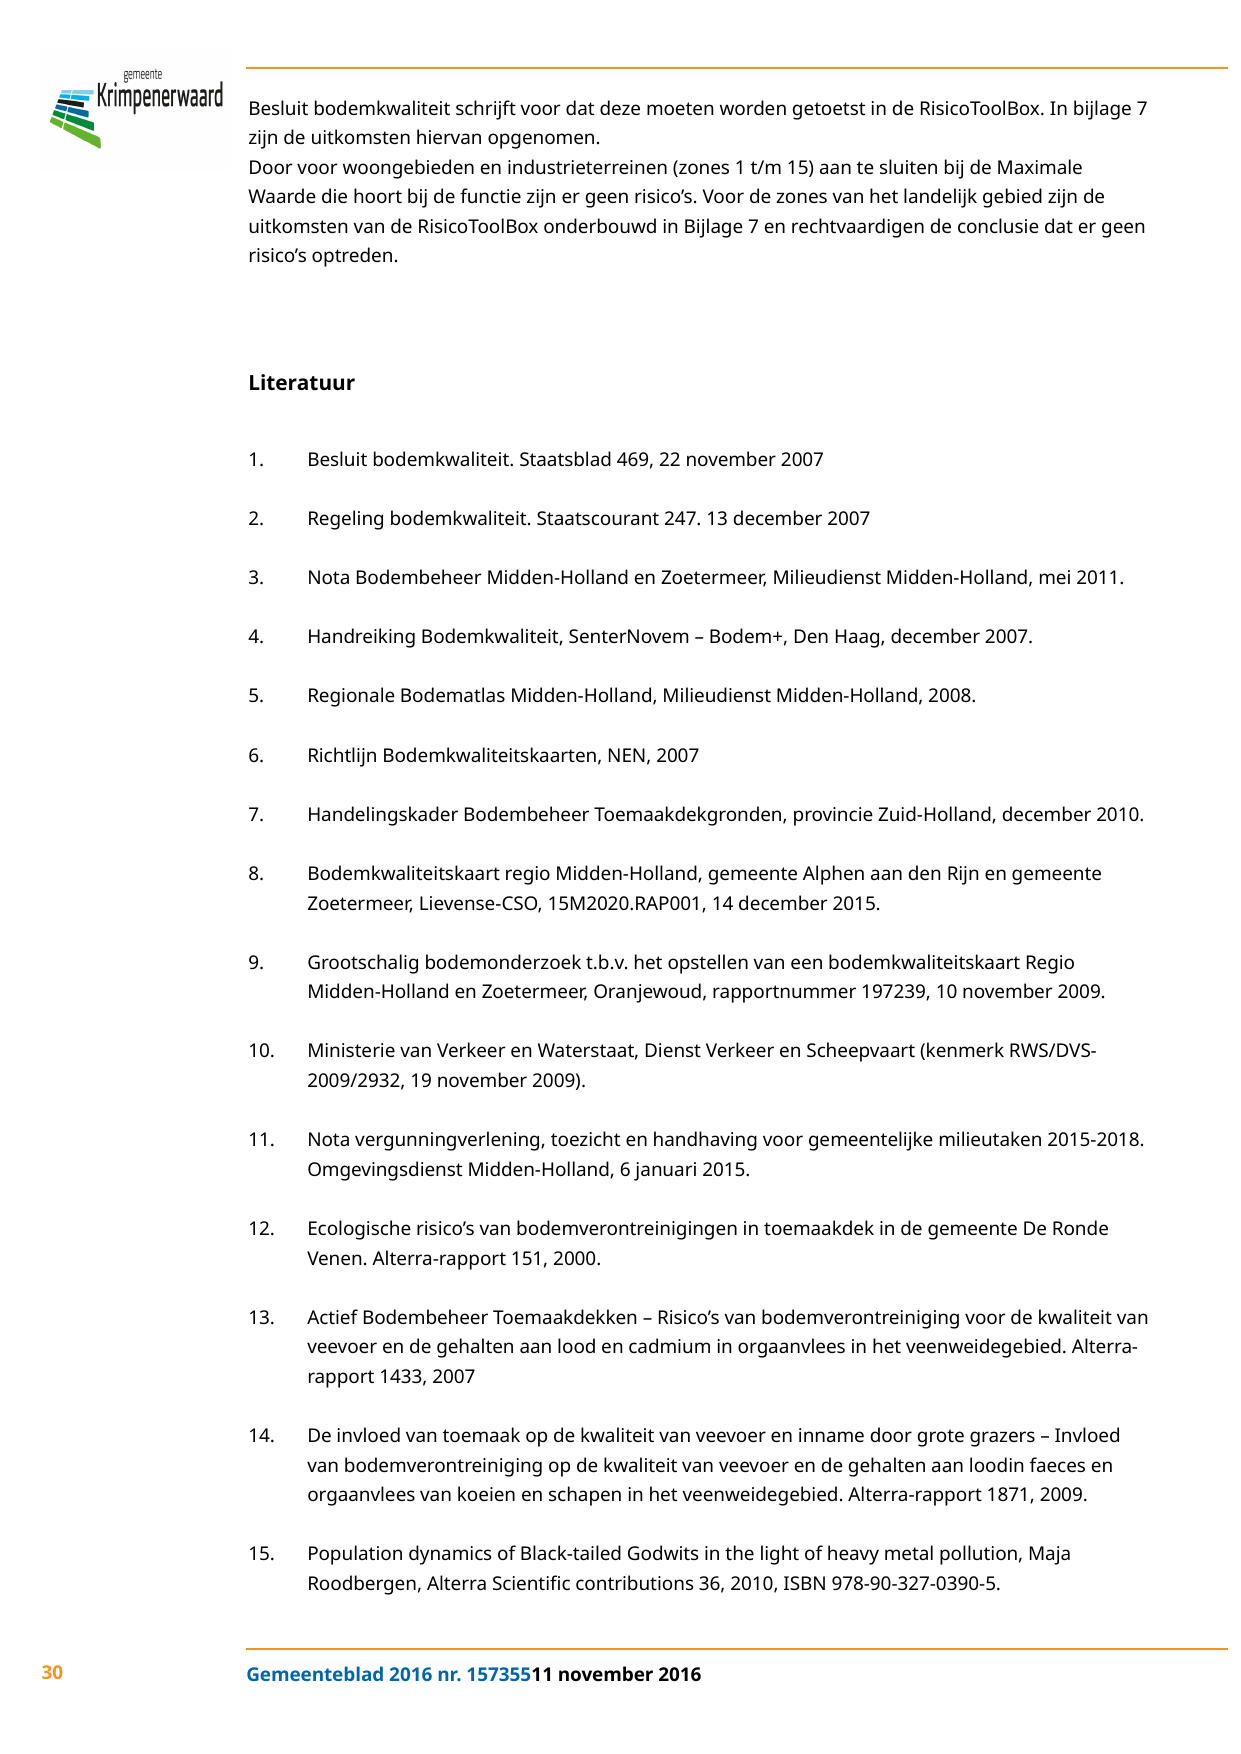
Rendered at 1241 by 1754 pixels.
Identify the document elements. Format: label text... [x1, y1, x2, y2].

list Richtlijn Bodemkwaliteitskaarten, NEN, 2007 [248, 742, 1152, 767]
list Bodemkwaliteitskaart regio Midden-Holland, gemeente Alphen aan den Rijn en gemeente Zoetermeer, Lievense-CSO, 15M2020.RAP001, 14 december 2015. [248, 860, 1152, 915]
picture [41, 47, 231, 172]
list Handreiking Bodemkwaliteit, SenterNovem – Bodem+, Den Haag, december 2007. [248, 623, 1152, 649]
list De invloed van toemaak op de kwaliteit van veevoer en inname door grote grazers – Invloed van bodemverontreiniging op de kwaliteit van veevoer en de gehalten aan loodin faeces en orgaanvlees van koeien en schapen in het veenweidegebied. Alterra-rapport 1871, 2009. [248, 1422, 1152, 1507]
list Actief Bodembeheer Toemaakdekken – Risico’s van bodemverontreiniging voor de kwaliteit van veevoer en de gehalten aan lood en cadmium in orgaanvlees in het veenweidegebied. Alterra-rapport 1433, 2007 [248, 1304, 1152, 1389]
list Grootschalig bodemonderzoek t.b.v. het opstellen van een bodemkwaliteitskaart Regio Midden-Holland en Zoetermeer, Oranjewoud, rapportnummer 197239, 10 november 2009. [248, 949, 1152, 1004]
list Population dynamics of Black-tailed Godwits in the light of heavy metal pollution, Maja Roodbergen, Alterra Scientific contributions 36, 2010, ISBN 978-90-327-0390-5. [248, 1541, 1152, 1596]
list Nota vergunningverlening, toezicht en handhaving voor gemeentelijke milieutaken 2015-2018. Omgevingsdienst Midden-Holland, 6 januari 2015. [248, 1126, 1152, 1182]
text Door voor woongebieden en industrieterreinen (zones 1 t/m 15) aan te sluiten bij de Maximale Waarde die hoort bij de functie zijn er geen risico’s. Voor de zones van het landelijk gebied zijn de uitkomsten van de RisicoToolBox onderbouwd in Bijlage 7 en rechtvaardigen de conclusie dat er geen risico’s optreden. [248, 154, 1152, 268]
text Besluit bodemkwaliteit schrijft voor dat deze moeten worden getoetst in de RisicoToolBox. In bijlage 7 zijn de uitkomsten hiervan opgenomen. [248, 95, 1152, 150]
list Regionale Bodematlas Midden-Holland, Milieudienst Midden-Holland, 2008. [248, 683, 1152, 708]
list Ecologische risico’s van bodemverontreinigingen in toemaakdek in de gemeente De Ronde Venen. Alterra-rapport 151, 2000. [248, 1215, 1152, 1270]
text Literatuur [248, 368, 1152, 397]
list Besluit bodemkwaliteit. Staatsblad 469, 22 november 2007 [248, 446, 1152, 472]
list Nota Bodembeheer Midden-Holland en Zoetermeer, Milieudienst Midden-Holland, mei 2011. [248, 564, 1152, 590]
list Regeling bodemkwaliteit. Staatscourant 247. 13 december 2007 [248, 505, 1152, 531]
list Ministerie van Verkeer en Waterstaat, Dienst Verkeer en Scheepvaart (kenmerk RWS/DVS-2009/2932, 19 november 2009). [248, 1038, 1152, 1093]
list Handelingskader Bodembeheer Toemaakdekgronden, provincie Zuid-Holland, december 2010. [248, 801, 1152, 827]
